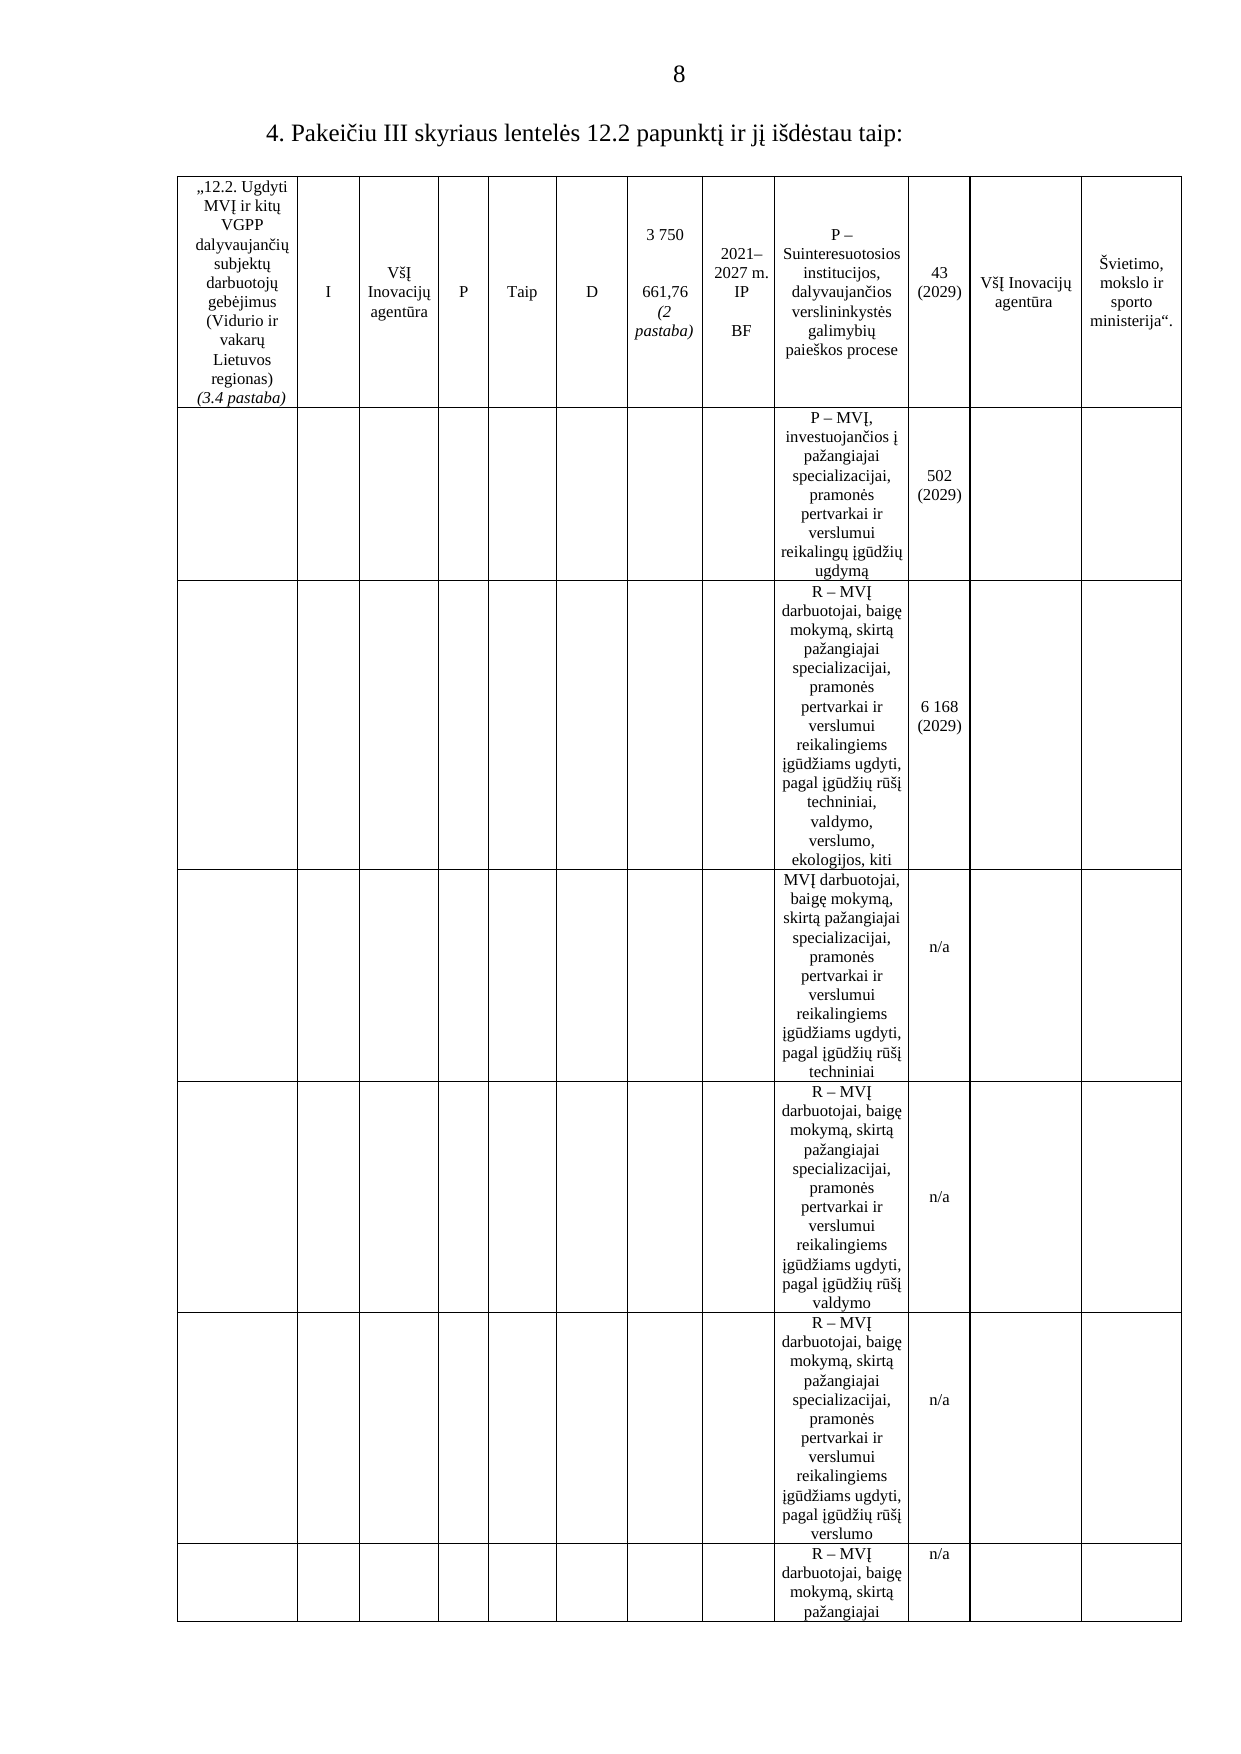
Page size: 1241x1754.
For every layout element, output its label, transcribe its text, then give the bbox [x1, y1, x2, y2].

table_cell [360, 1313, 438, 1543]
table_cell 502 (2029) [909, 408, 969, 580]
table_cell 6 168 (2029) [909, 581, 969, 869]
table_cell [971, 581, 1081, 869]
table_cell [298, 1313, 359, 1543]
table_cell [703, 1313, 774, 1543]
table_cell n/a [909, 1313, 969, 1543]
table_cell [489, 408, 556, 580]
table_cell [971, 1313, 1081, 1543]
table_cell [178, 581, 297, 869]
table_cell [298, 1544, 359, 1621]
table_cell MVĮ darbuotojai, baigę mokymą, skirtą pažangiajai specializacijai, pramonės pertvarkai ir verslumui reikalingiems įgūdžiams ugdyti, pagal įgūdžių rūšį techniniai [775, 870, 908, 1081]
table_cell [703, 1082, 774, 1312]
table_header VšĮ Inovacijų agentūra [971, 177, 1081, 407]
table_cell [703, 581, 774, 869]
table_cell [557, 408, 627, 580]
table_cell n/a [909, 1082, 969, 1312]
table_cell [628, 1313, 702, 1543]
table_cell [971, 1544, 1081, 1621]
table_cell R – MVĮ darbuotojai, baigę mokymą, skirtą pažangiajai [775, 1544, 908, 1621]
table_cell [298, 581, 359, 869]
table_cell R – MVĮ darbuotojai, baigę mokymą, skirtą pažangiajai specializacijai, pramonės pertvarkai ir verslumui reikalingiems įgūdžiams ugdyti, pagal įgūdžių rūšį verslumo [775, 1313, 908, 1543]
table_cell [557, 1544, 627, 1621]
table_cell [1082, 1313, 1181, 1543]
table_cell [703, 1544, 774, 1621]
table_header VšĮ Inovacijų agentūra [360, 177, 438, 407]
table_cell n/a [909, 1544, 969, 1621]
table_cell [489, 1082, 556, 1312]
table_cell [1082, 581, 1181, 869]
table_cell R – MVĮ darbuotojai, baigę mokymą, skirtą pažangiajai specializacijai, pramonės pertvarkai ir verslumui reikalingiems įgūdžiams ugdyti, pagal įgūdžių rūšį valdymo [775, 1082, 908, 1312]
table_header Švietimo, mokslo ir sporto ministerija“. [1082, 177, 1181, 407]
table_cell [489, 581, 556, 869]
table_cell [557, 1313, 627, 1543]
table_cell [971, 1082, 1081, 1312]
table_header „12.2. Ugdyti MVĮ ir kitų VGPP dalyvaujančių subjektų darbuotojų gebėjimus (Vidurio ir vakarų Lietuvos regionas) (3.4 pastaba) [178, 177, 297, 407]
table_cell [971, 870, 1081, 1081]
table_header Taip [489, 177, 556, 407]
table_cell [360, 1082, 438, 1312]
table_cell [1082, 1082, 1181, 1312]
table_cell [628, 1544, 702, 1621]
table_cell [703, 870, 774, 1081]
table_cell [178, 1082, 297, 1312]
table_cell [628, 870, 702, 1081]
table_cell [1082, 1544, 1181, 1621]
table_cell [298, 870, 359, 1081]
table_cell [1082, 408, 1181, 580]
table_cell [439, 870, 488, 1081]
table_cell [360, 581, 438, 869]
table_cell [178, 408, 297, 580]
table_cell [298, 1082, 359, 1312]
table_cell [178, 1544, 297, 1621]
table_cell [360, 1544, 438, 1621]
table_cell [489, 1544, 556, 1621]
table_cell [439, 1313, 488, 1543]
table_header 2021–2027 m. IP BF [703, 177, 774, 407]
table_cell n/a [909, 870, 969, 1081]
table_cell [971, 408, 1081, 580]
table_header P – Suinteresuotosios institucijos, dalyvaujančios verslininkystės galimybių paieškos procese [775, 177, 908, 407]
table_header D [557, 177, 627, 407]
table_cell [298, 408, 359, 580]
table_cell [178, 1313, 297, 1543]
table_header 43 (2029) [909, 177, 969, 407]
table_cell R – MVĮ darbuotojai, baigę mokymą, skirtą pažangiajai specializacijai, pramonės pertvarkai ir verslumui reikalingiems įgūdžiams ugdyti, pagal įgūdžių rūšį techniniai, valdymo, verslumo, ekologijos, kiti [775, 581, 908, 869]
table_cell [557, 870, 627, 1081]
table_cell [489, 1313, 556, 1543]
table_header P [439, 177, 488, 407]
table_cell [439, 581, 488, 869]
table_cell [439, 408, 488, 580]
table_header I [298, 177, 359, 407]
table_cell [628, 408, 702, 580]
table_cell [628, 1082, 702, 1312]
table_cell [178, 870, 297, 1081]
table_cell [557, 581, 627, 869]
table_cell [703, 408, 774, 580]
table_cell [489, 870, 556, 1081]
table_cell [557, 1082, 627, 1312]
table_cell [439, 1082, 488, 1312]
table_header 3 750 661,76 (2 pastaba) [628, 177, 702, 407]
text 4. Pakeičiu III skyriaus lentelės 12.2 papunktį ir jį išdėstau taip: [177, 118, 1181, 147]
table_cell [439, 1544, 488, 1621]
table_cell [360, 408, 438, 580]
table_cell [360, 870, 438, 1081]
table_cell [628, 581, 702, 869]
table_cell [1082, 870, 1181, 1081]
table_cell P – MVĮ, investuojančios į pažangiajai specializacijai, pramonės pertvarkai ir verslumui reikalingų įgūdžių ugdymą [775, 408, 908, 580]
